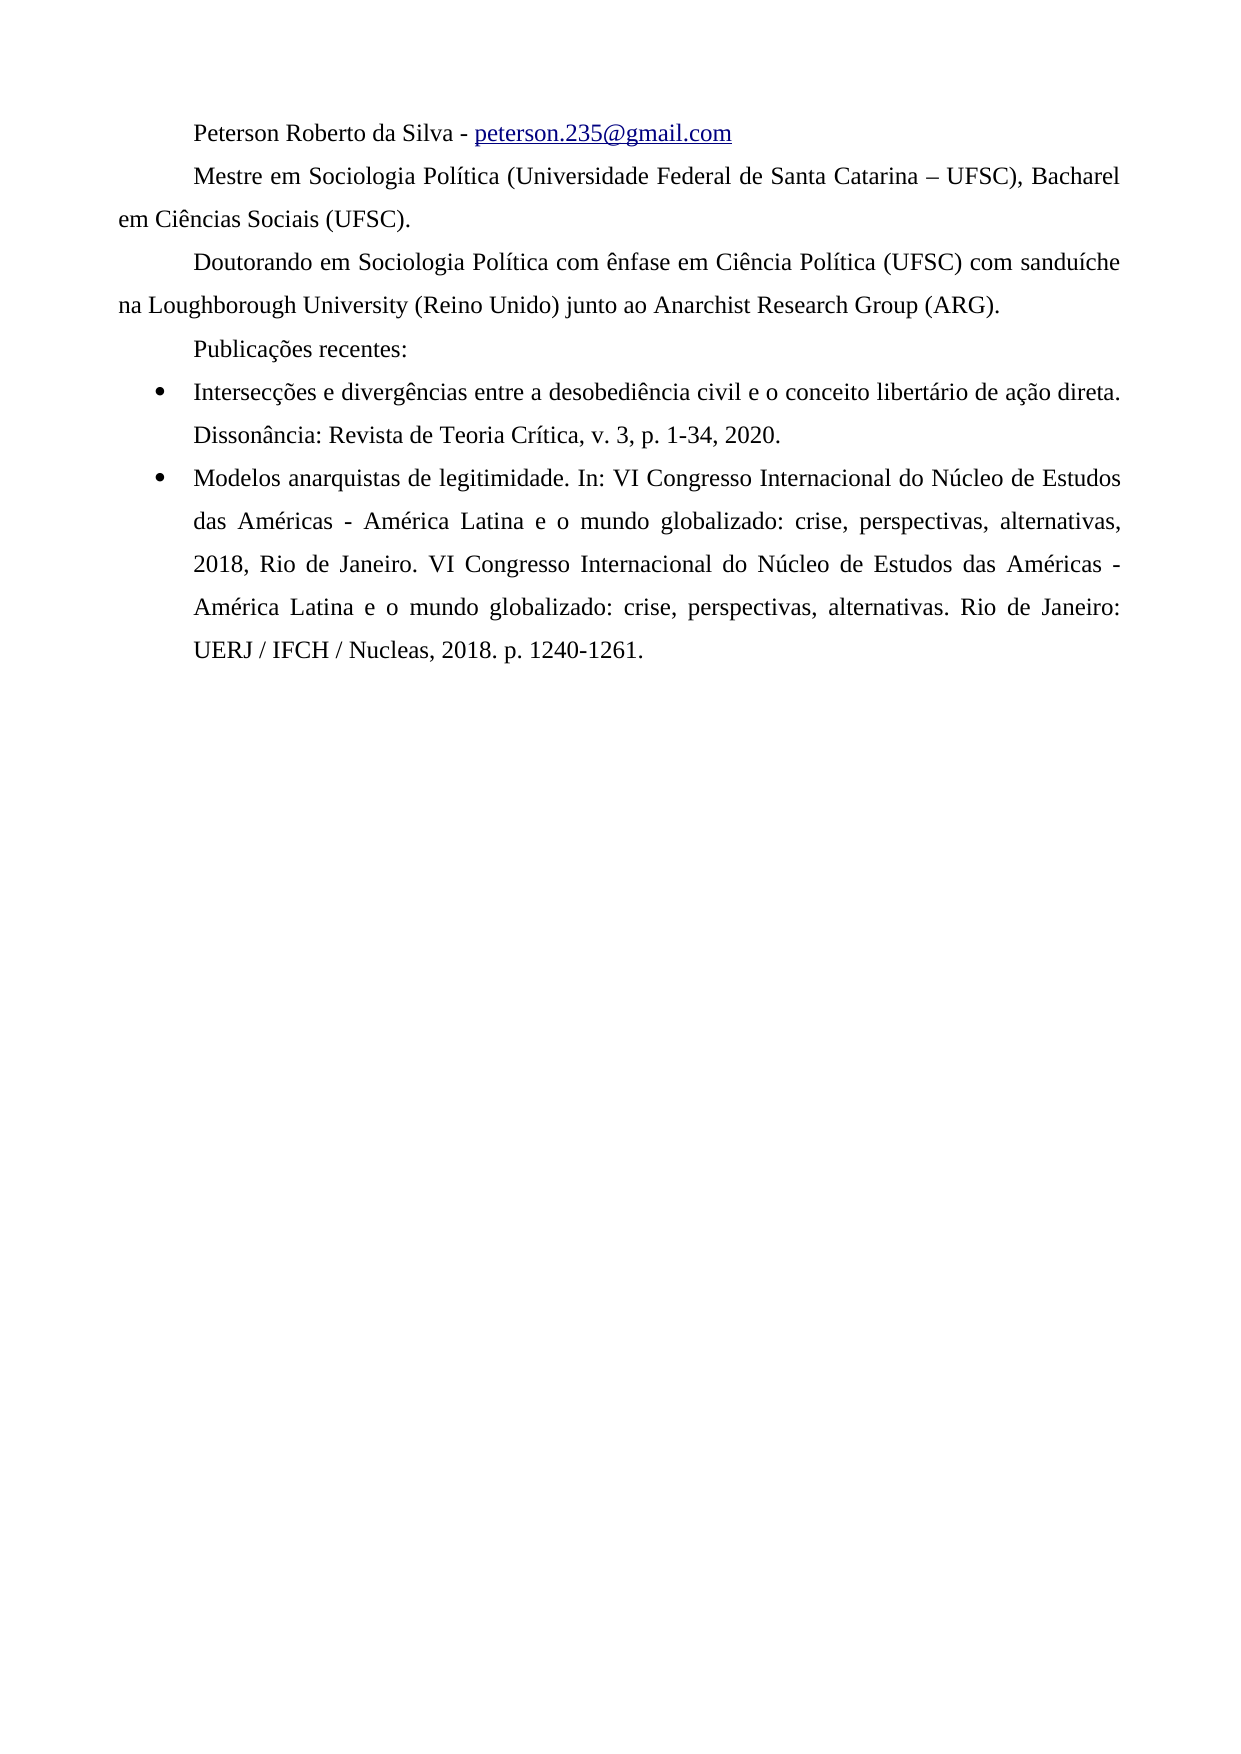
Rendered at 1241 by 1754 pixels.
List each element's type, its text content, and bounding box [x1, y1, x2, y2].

list Modelos anarquistas de legitimidade. In: VI Congresso Internacional do Núcleo de Estudos das Américas - América Latina e o mundo globalizado: crise, perspectivas, alternativas, 2018, Rio de Janeiro. VI Congresso Internacional do Núcleo de Estudos das Américas - América Latina e o mundo globalizado: crise, perspectivas, alternativas. Rio de Janeiro: UERJ / IFCH / Nucleas, 2018. p. 1240-1261. [156, 463, 1122, 664]
text Peterson Roberto da Silva - peterson.235@gmail.com [118, 118, 1122, 147]
text Mestre em Sociologia Política (Universidade Federal de Santa Catarina – UFSC), Bacharel em Ciências Sociais (UFSC). [118, 161, 1122, 233]
list Intersecções e divergências entre a desobediência civil e o conceito libertário de ação direta. Dissonância: Revista de Teoria Crítica, v. 3, p. 1-34, 2020. [156, 377, 1122, 449]
text Publicações recentes: [118, 334, 1122, 362]
text Doutorando em Sociologia Política com ênfase em Ciência Política (UFSC) com sanduíche na Loughborough University (Reino Unido) junto ao Anarchist Research Group (ARG). [118, 247, 1122, 319]
